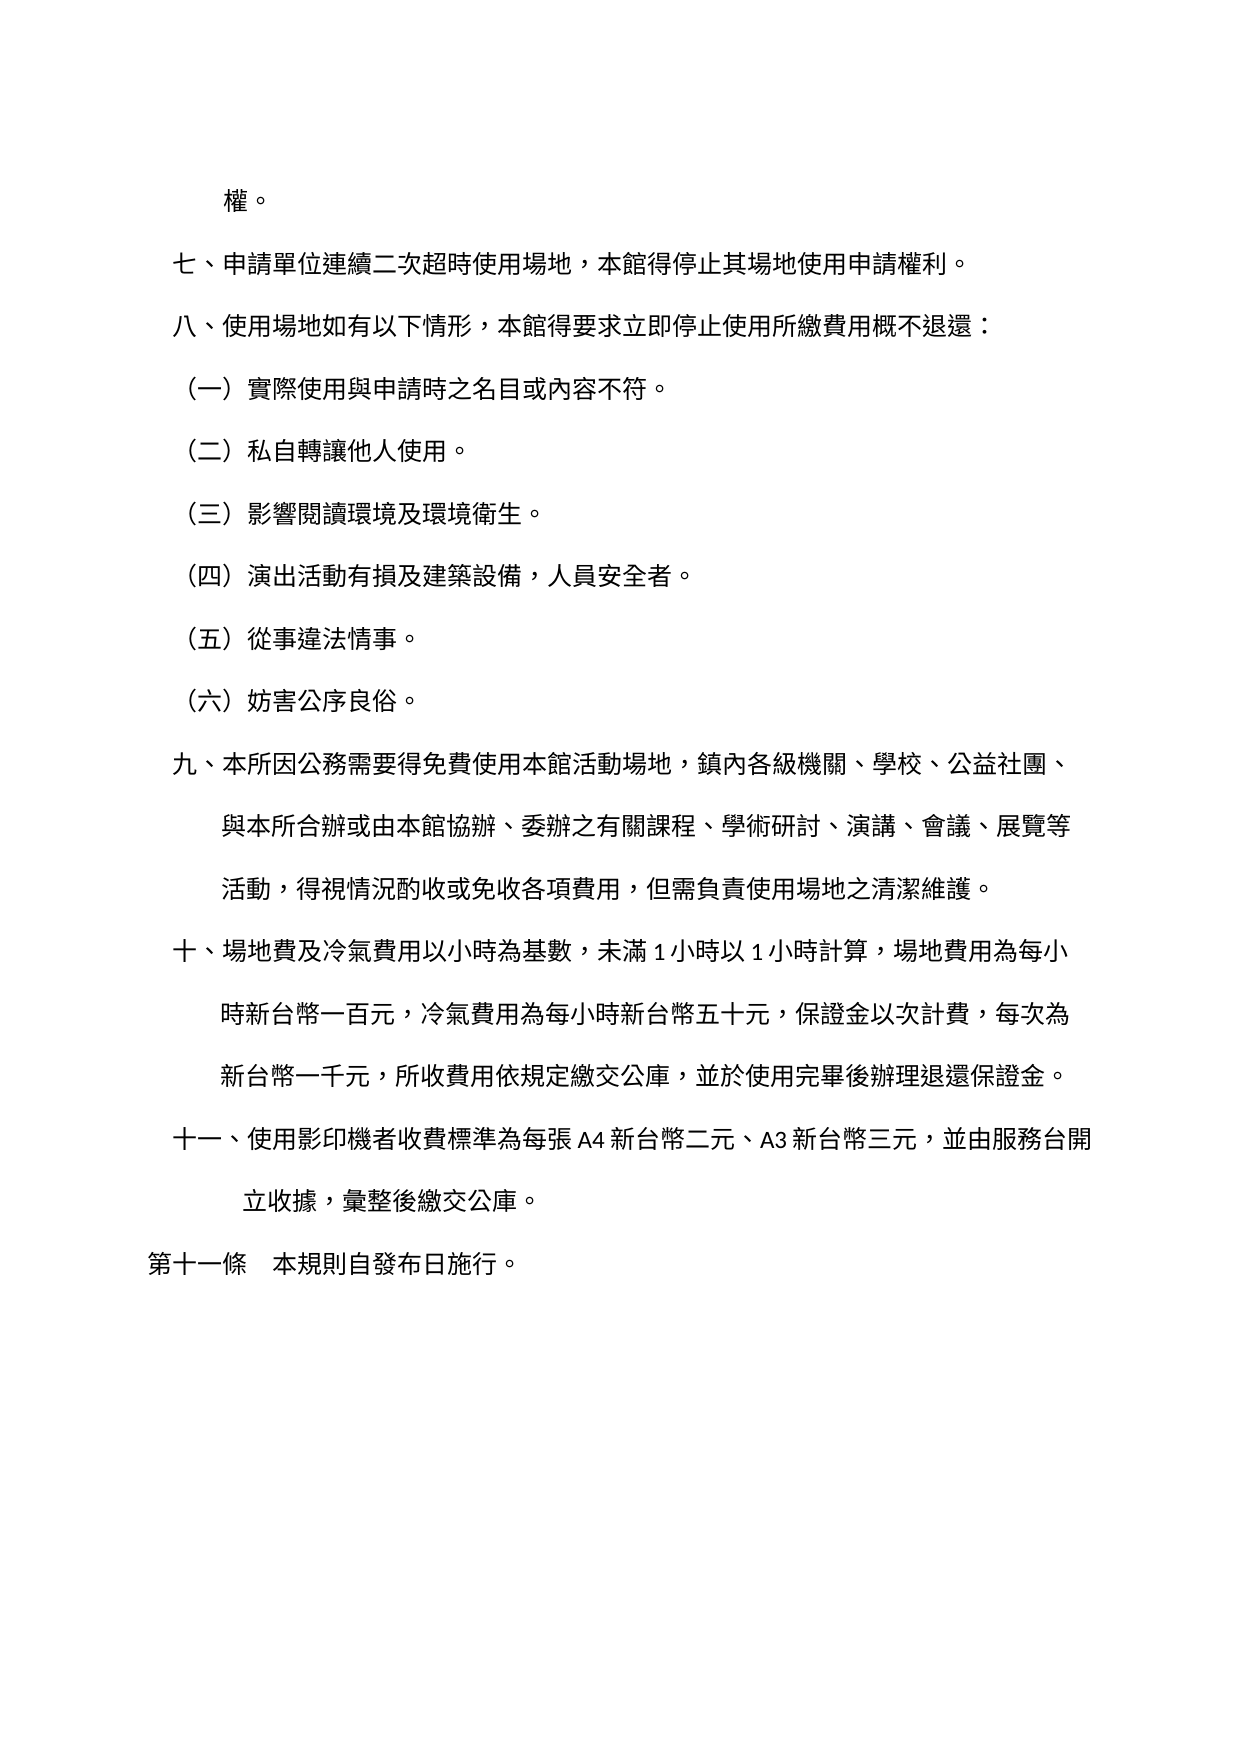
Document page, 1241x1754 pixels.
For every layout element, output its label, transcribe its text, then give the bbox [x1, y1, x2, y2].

text （五）從事違法情事。 [148, 596, 1092, 658]
text 十、場地費及冷氣費用以小時為基數，未滿1小時以1小時計算，場地費用為每小時新台幣一百元，冷氣費用為每小時新台幣五十元，保證金以次計費，每次為新台幣一千元，所收費用依規定繳交公庫，並於使用完畢後辦理退還保證金。 [148, 908, 1092, 1096]
text （四）演出活動有損及建築設備，人員安全者。 [148, 533, 1092, 596]
text （三）影響閱讀環境及環境衛生。 [148, 471, 1092, 533]
text 九、本所因公務需要得免費使用本館活動場地，鎮內各級機關、學校、公益社團、與本所合辦或由本館協辦、委辦之有關課程、學術研討、演講、會議、展覽等活動，得視情況酌收或免收各項費用，但需負責使用場地之清潔維護。 [148, 721, 1092, 908]
text 六、本館如有特殊需要，必須收回場地自用時，得於3天前通知申請人改期或取消。如無法改期者，無息退還所繳納之費用，申請人不得異議並拋棄任何賠償請求權。 [148, 158, 1092, 221]
text 七、申請單位連續二次超時使用場地，本館得停止其場地使用申請權利。 [148, 221, 1092, 283]
text 第十一條 本規則自發布日施行。 [148, 1221, 1092, 1283]
text （二）私自轉讓他人使用。 [148, 408, 1092, 471]
text （六）妨害公序良俗。 [148, 658, 1092, 721]
text 八、使用場地如有以下情形，本館得要求立即停止使用所繳費用概不退還： [148, 283, 1092, 346]
text 十一、使用影印機者收費標準為每張A4新台幣二元、A3新台幣三元，並由服務台開立收據，彙整後繳交公庫。 [147, 1096, 1092, 1221]
text （一）實際使用與申請時之名目或內容不符。 [148, 346, 1092, 408]
